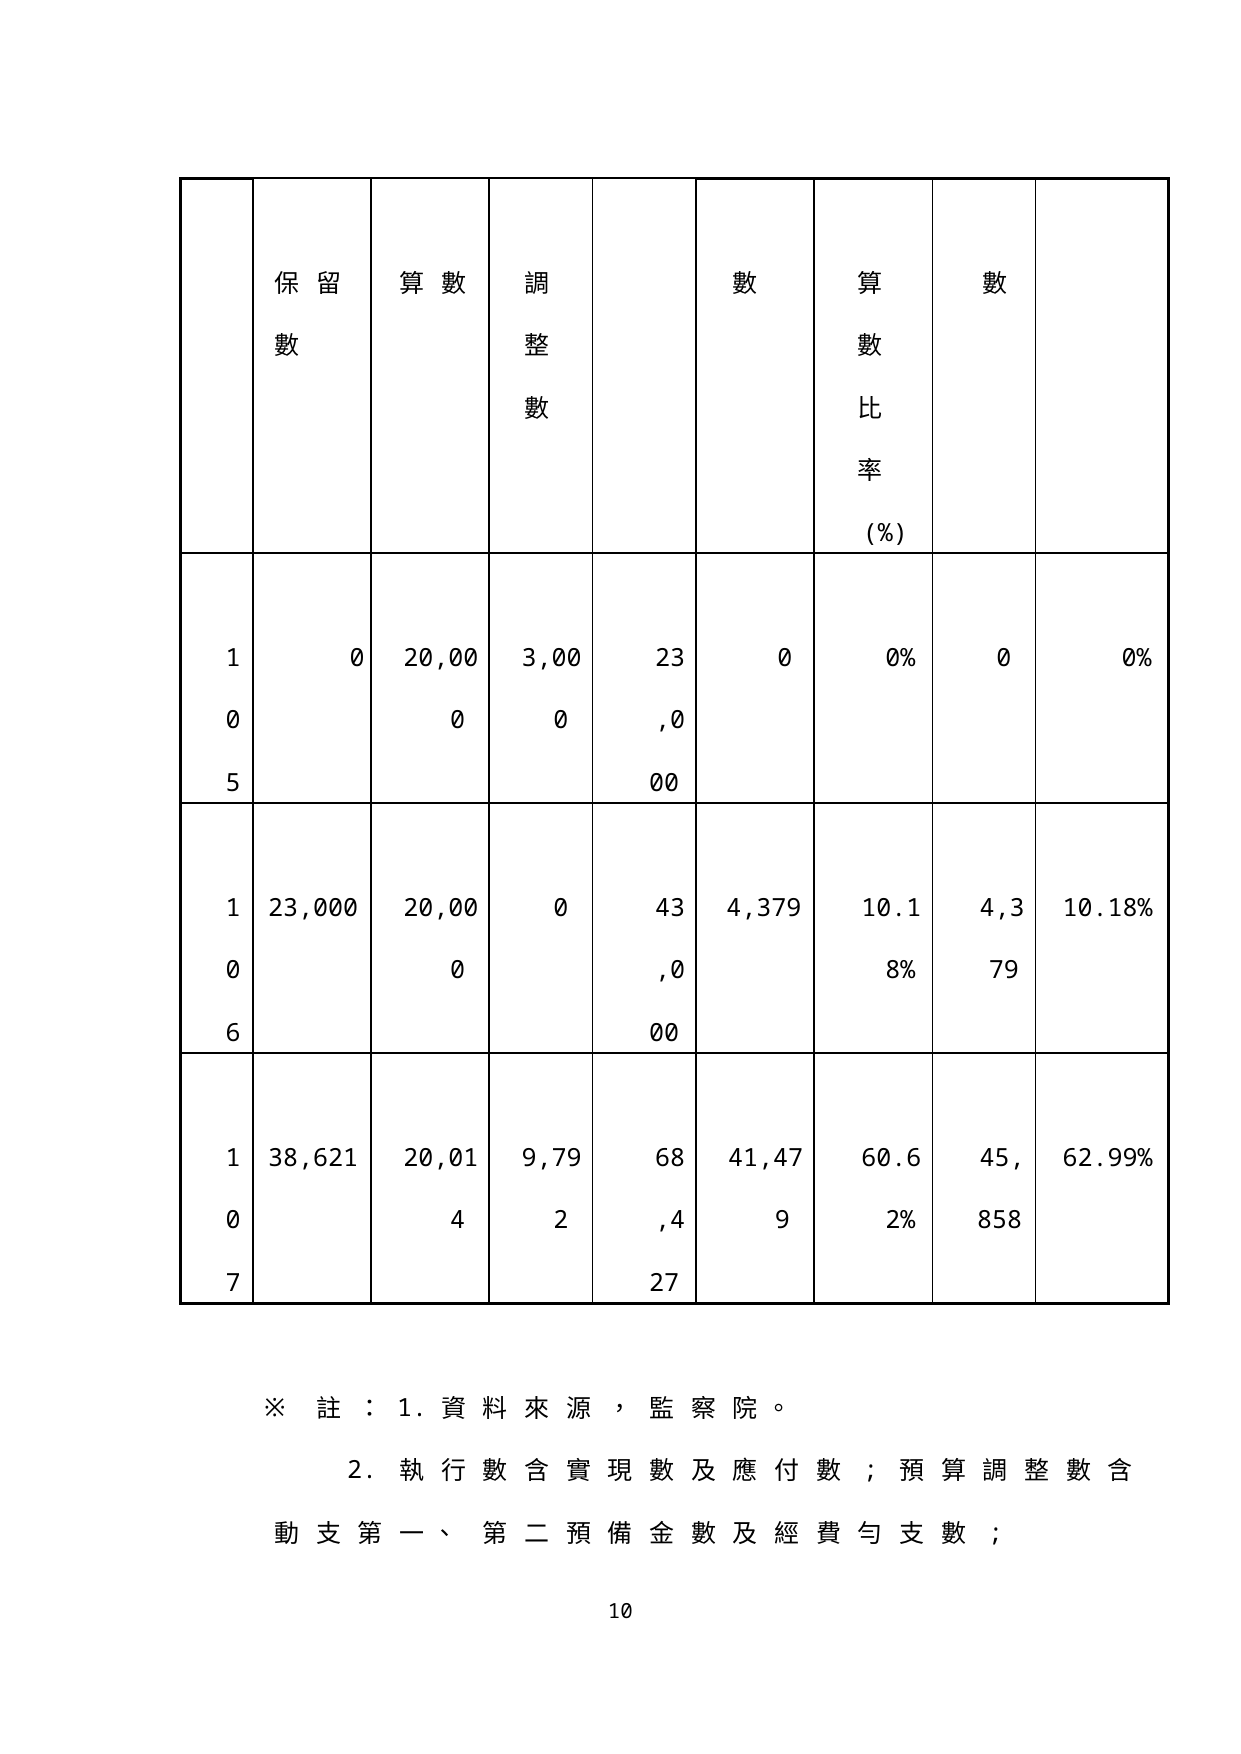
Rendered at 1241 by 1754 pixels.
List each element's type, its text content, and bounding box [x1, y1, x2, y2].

table_cell 60.62% [815, 1054, 932, 1302]
table_cell 105 [182, 554, 252, 802]
table_cell 0 [490, 804, 592, 1052]
table_cell 106 [182, 804, 252, 1052]
table_cell 68,427 [593, 1054, 695, 1302]
table_header 算數比率(%) [815, 180, 932, 552]
table_cell 4,379 [933, 804, 1035, 1052]
table_cell [593, 179, 695, 552]
table_cell 45,858 [933, 1054, 1035, 1302]
text ※註：1.資料來源，監察院。 [124, 1365, 1146, 1427]
table_cell 23,000 [593, 554, 695, 802]
table_cell 3,000 [490, 554, 592, 802]
table_cell 41,479 [697, 1054, 813, 1302]
table_cell 0% [815, 554, 932, 802]
table_cell 20,014 [372, 1054, 488, 1302]
table_cell 10.18% [1036, 804, 1167, 1052]
table_cell 4,379 [697, 804, 813, 1052]
table_cell 9,792 [490, 1054, 592, 1302]
table_cell 調整數 [490, 179, 592, 552]
table_cell 62.99% [1036, 1054, 1167, 1302]
table_cell 0 [697, 554, 813, 802]
table_cell 23,000 [254, 804, 370, 1052]
table_header [1036, 180, 1167, 552]
table_cell 0% [1036, 554, 1167, 802]
table_cell 38,621 [254, 1054, 370, 1302]
table_header 年度 [182, 180, 252, 552]
table_cell 10.18% [815, 804, 932, 1052]
table_cell 43,000 [593, 804, 695, 1052]
table_cell 20,000 [372, 804, 488, 1052]
table_cell 0 [254, 554, 370, 802]
text 2.執行數含實現數及應付數;預算調整數含動支第一、第二預備金數及經費勻支數; [124, 1427, 1146, 1552]
table_header 數 [697, 180, 813, 552]
table_cell 20,000 [372, 554, 488, 802]
table_cell 107 [182, 1054, 252, 1302]
table_cell 算數 [372, 179, 488, 552]
table_cell 0 [933, 554, 1035, 802]
table_cell 以前年度保留數 [254, 179, 370, 552]
table_header 數 [933, 180, 1035, 552]
